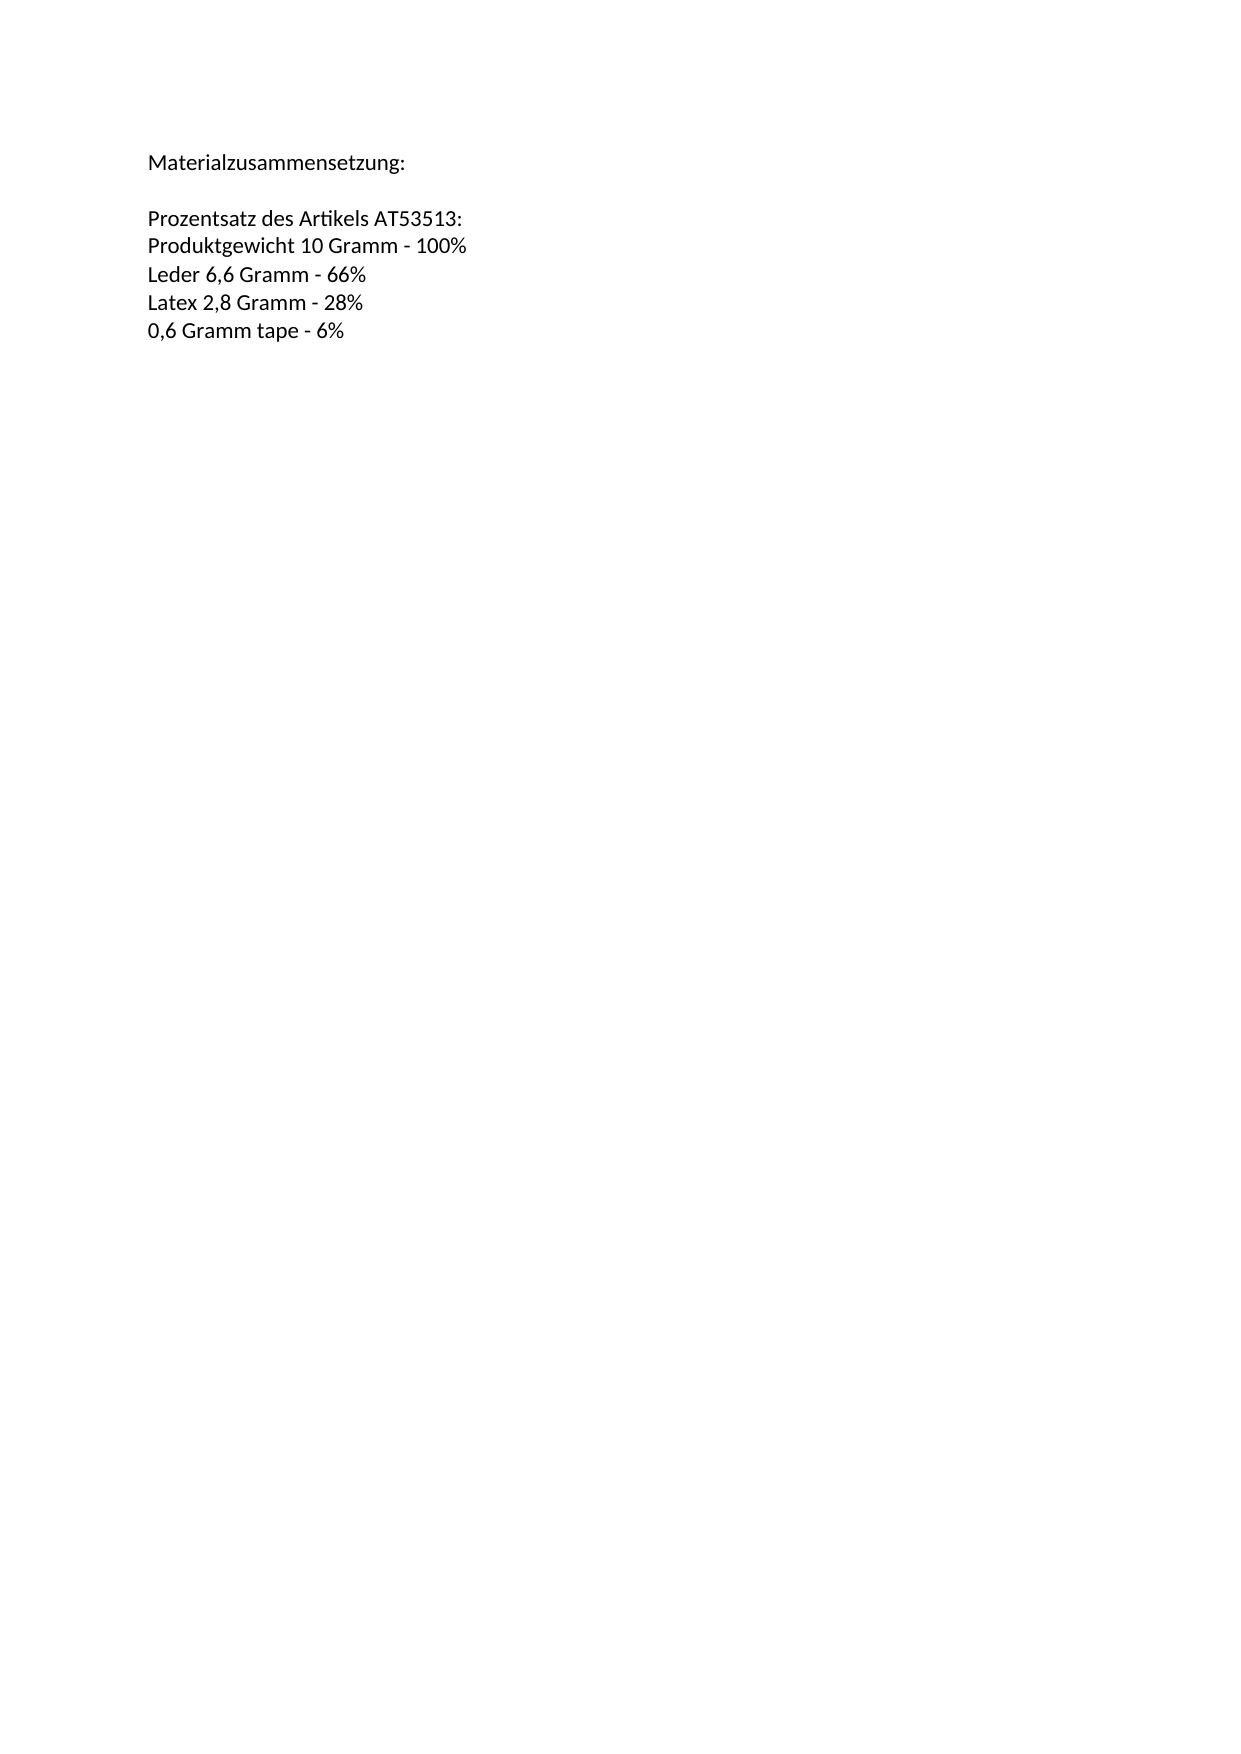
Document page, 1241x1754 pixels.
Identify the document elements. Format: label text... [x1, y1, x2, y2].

text Leder 6,6 Gramm - 66% [148, 260, 1093, 288]
text Prozentsatz des Artikels AT53513: [148, 204, 1093, 232]
text 0,6 Gramm tape - 6% [148, 316, 1093, 344]
text Produktgewicht 10 Gramm - 100% [148, 232, 1093, 260]
text Materialzusammensetzung: [148, 148, 1093, 176]
text Latex 2,8 Gramm - 28% [148, 288, 1093, 316]
